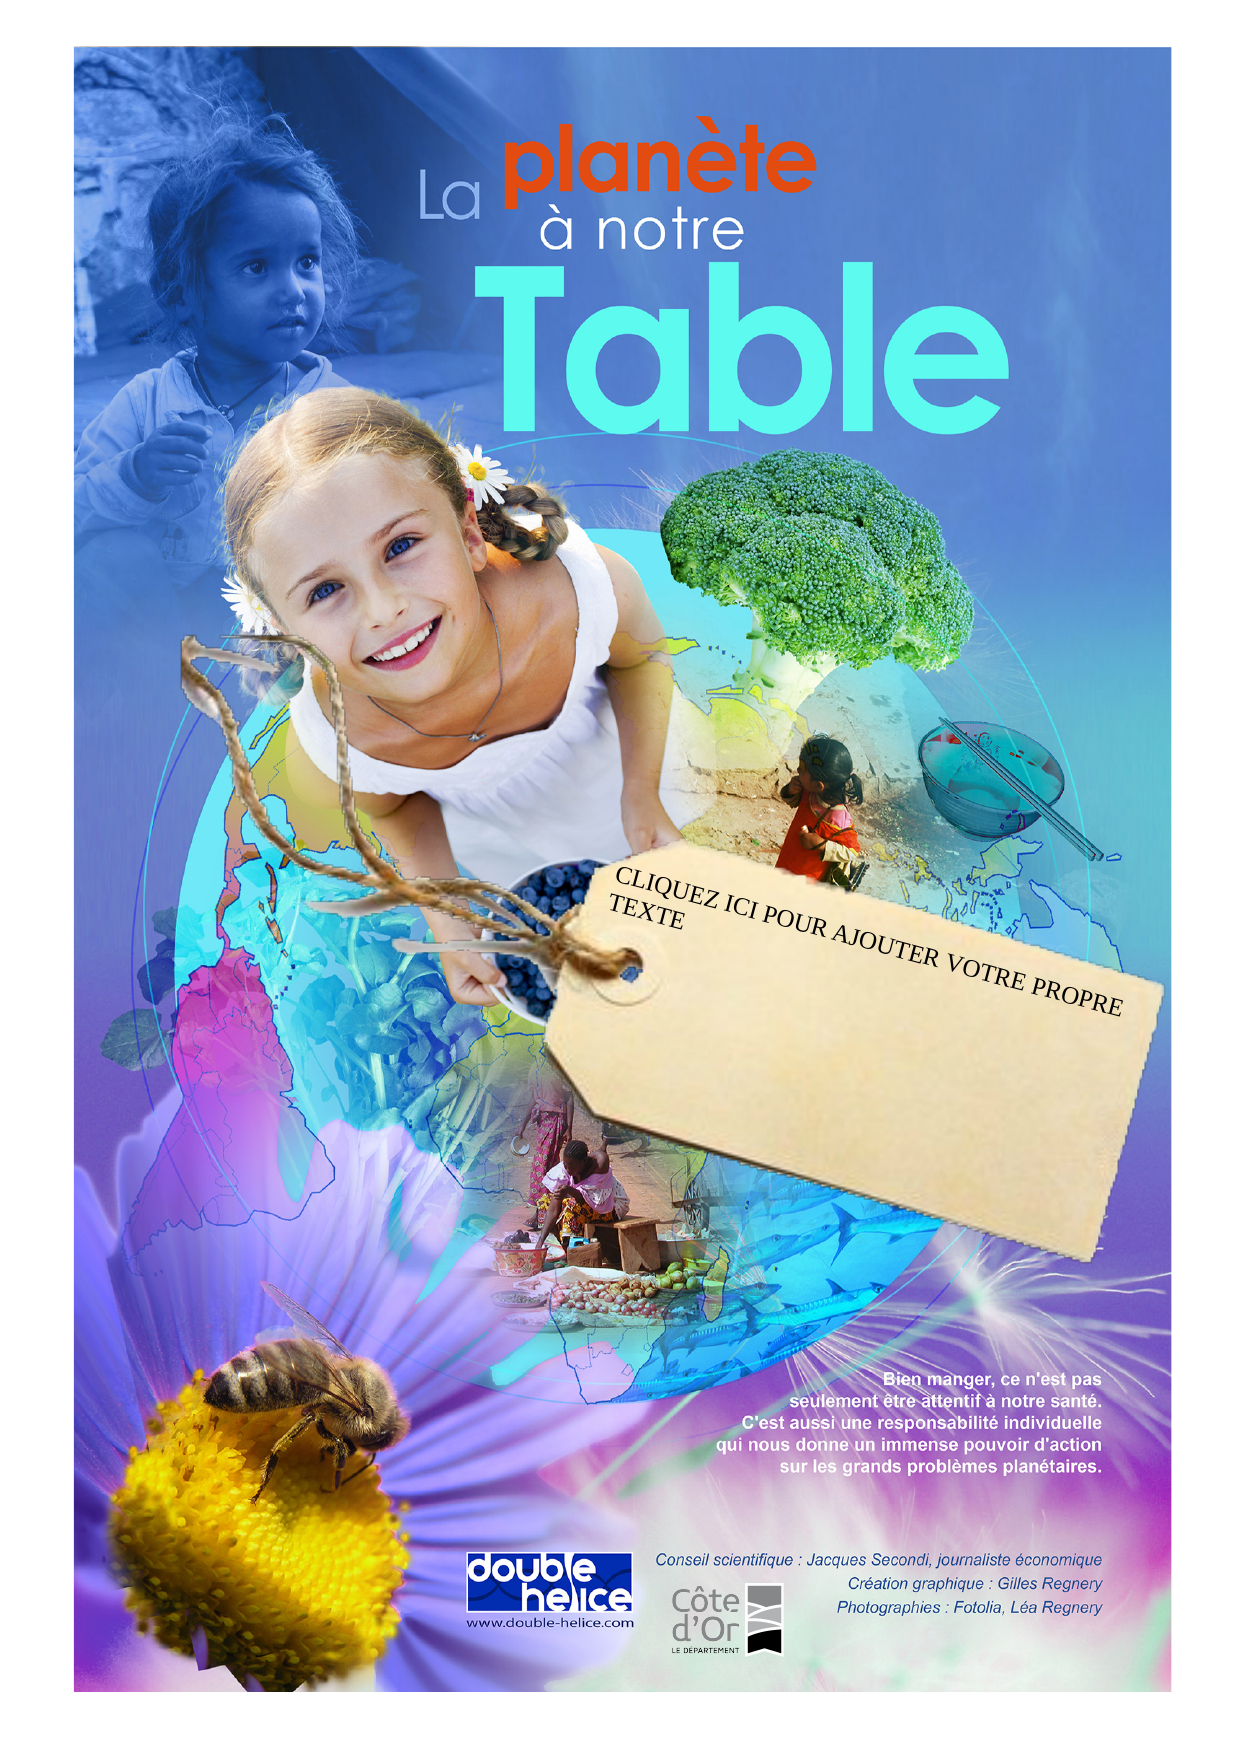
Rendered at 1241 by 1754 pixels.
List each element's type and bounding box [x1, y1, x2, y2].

picture [73, 46, 1241, 1692]
